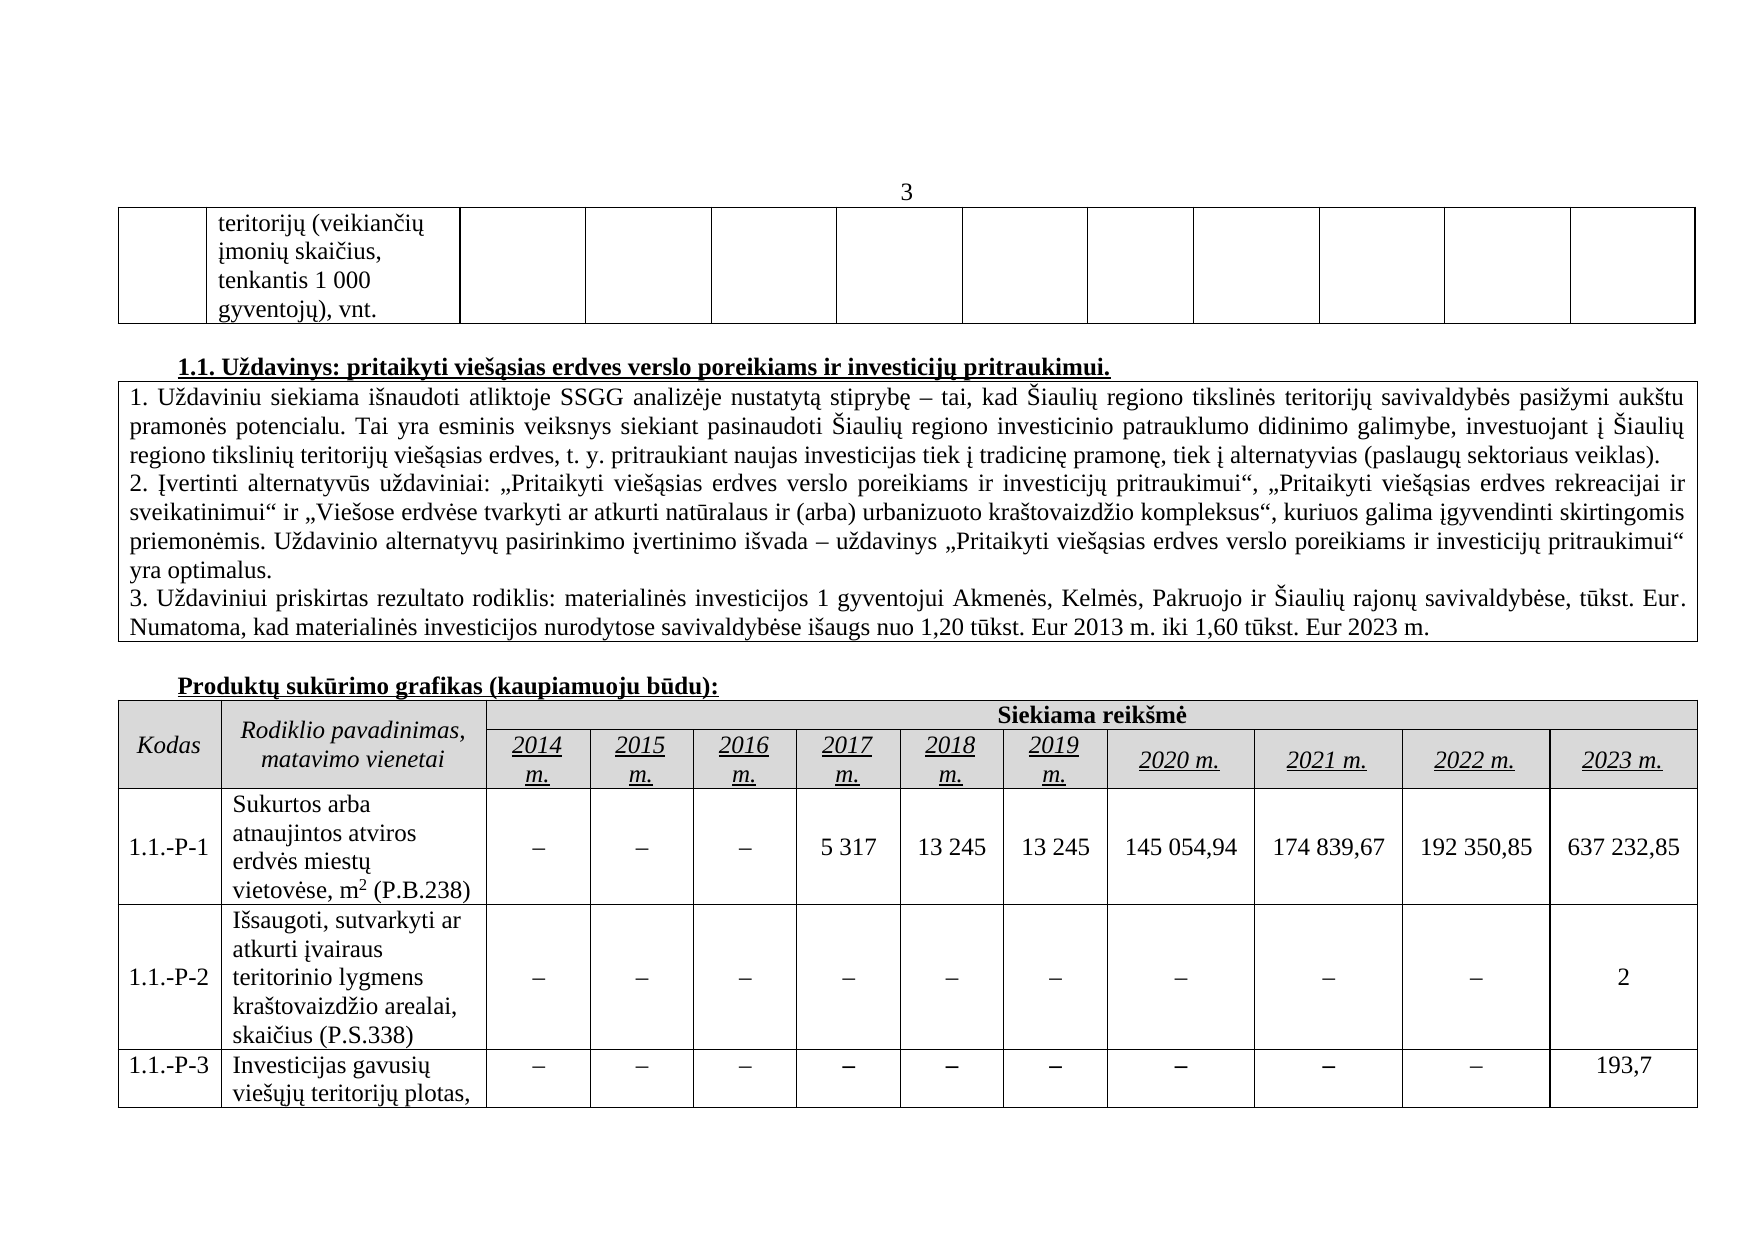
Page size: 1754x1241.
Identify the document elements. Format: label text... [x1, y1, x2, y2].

table_cell 637 232,85 [1551, 789, 1697, 904]
table_cell 1.1.-P-1 [119, 789, 221, 904]
table_cell [837, 208, 962, 323]
table_cell 2 [1551, 905, 1697, 1049]
table_cell – [797, 905, 900, 1049]
table_cell – [591, 905, 693, 1049]
table_header 1. Uždaviniu siekiama išnaudoti atliktoje SSGG analizėje nustatytą stiprybę – tai, kad Šiaulių regiono tikslinės teritorijų savivaldybės pasižymi aukštu pramonės potencialu. Tai yra esminis veiksnys siekiant pasinaudoti Šiaulių regiono investicinio patrauklumo didinimo galimybe, investuojant į Šiaulių regiono tikslinių teritorijų viešąsias erdves, t. y. pritraukiant naujas investicijas tiek į tradicinę pramonę, tiek į alternatyvias (paslaugų sektoriaus veiklas). 2. Įvertinti alternatyvūs uždaviniai: „Pritaikyti viešąsias erdves verslo poreikiams ir investicijų pritraukimui“, „Pritaikyti viešąsias erdves rekreacijai ir sveikatinimui“ ir „Viešose erdvėse tvarkyti ar atkurti natūralaus ir (arba) urbanizuoto kraštovaizdžio kompleksus“, kuriuos galima įgyvendinti skirtingomis priemonėmis. Uždavinio alternatyvų pasirinkimo įvertinimo išvada – uždavinys „Pritaikyti viešąsias erdves verslo poreikiams ir investicijų pritraukimui“ yra optimalus. 3. Uždaviniui priskirtas rezultato rodiklis: materialinės investicijos 1 gyventojui Akmenės, Kelmės, Pakruojo ir Šiaulių rajonų savivaldybėse, tūkst. Eur. Numatoma, kad materialinės investicijos nurodytose savivaldybėse išaugs nuo 1,20 tūkst. Eur 2013 m. iki 1,60 tūkst. Eur 2023 m. [119, 382, 1697, 641]
table_cell 2018 m. [901, 730, 1003, 788]
table_cell 1.1.-P-2 [119, 905, 221, 1049]
table_cell – [901, 1050, 1003, 1107]
table_cell – [1004, 905, 1107, 1049]
table_cell – [1108, 1050, 1254, 1107]
table_cell 2015 m. [591, 730, 693, 788]
table_cell – [901, 905, 1003, 1049]
table_cell 13 245 [901, 789, 1003, 904]
table_cell – [694, 1050, 796, 1107]
table_cell – [1004, 1050, 1107, 1107]
table_cell 192 350,85 [1403, 789, 1549, 904]
table_cell 2017 m. [797, 730, 900, 788]
table_cell teritorijų (veikiančių įmonių skaičius, tenkantis 1 000 gyventojų), vnt. [207, 208, 459, 323]
text 1.1. Uždavinys: pritaikyti viešąsias erdves verslo poreikiams ir investicijų pritraukimui. [118, 352, 1695, 381]
table_cell Sukurtos arba atnaujintos atviros erdvės miestų vietovėse, m2 (P.B.238) [222, 789, 486, 904]
table_cell [963, 208, 1087, 323]
table_cell 2014 m. [487, 730, 590, 788]
table_cell [461, 208, 585, 323]
table_cell [119, 208, 206, 323]
table_cell Investicijas gavusių viešųjų teritorijų plotas, [222, 1050, 486, 1107]
table_cell 2023 m. [1551, 730, 1697, 788]
table_cell [586, 208, 711, 323]
table_cell 5 317 [797, 789, 900, 904]
table_cell [1194, 208, 1319, 323]
table_cell 13 245 [1004, 789, 1107, 904]
table_cell 2020 m. [1108, 730, 1254, 788]
table_cell 174 839,67 [1255, 789, 1402, 904]
table_cell 145 054,94 [1108, 789, 1254, 904]
table_cell – [797, 1050, 900, 1107]
table_cell – [1108, 905, 1254, 1049]
table_cell [1088, 208, 1193, 323]
table_cell Išsaugoti, sutvarkyti ar atkurti įvairaus teritorinio lygmens kraštovaizdžio arealai, skaičius (P.S.338) [222, 905, 486, 1049]
table_cell – [487, 1050, 590, 1107]
table_cell – [694, 905, 796, 1049]
table_cell 2021 m. [1255, 730, 1402, 788]
table_cell [712, 208, 836, 323]
table_cell – [487, 905, 590, 1049]
table_header Rodiklio pavadinimas, matavimo vienetai [222, 701, 486, 788]
table_cell [1445, 208, 1570, 323]
table_cell – [1403, 1050, 1549, 1107]
table_cell [1571, 208, 1694, 323]
table_cell 2016 m. [694, 730, 796, 788]
table_cell – [1255, 1050, 1402, 1107]
table_cell 2019 m. [1004, 730, 1107, 788]
table_cell 1.1.-P-3 [119, 1050, 221, 1107]
table_cell – [694, 789, 796, 904]
table_cell – [591, 789, 693, 904]
table_cell – [487, 789, 590, 904]
table_cell 193,7 [1551, 1050, 1697, 1107]
text Produktų sukūrimo grafikas (kaupiamuoju būdu): [118, 671, 1695, 699]
table_cell – [591, 1050, 693, 1107]
table_header Siekiama reikšmė [487, 701, 1697, 729]
table_cell – [1255, 905, 1402, 1049]
table_cell [1320, 208, 1444, 323]
table_cell – [1403, 905, 1549, 1049]
table_header Kodas [119, 701, 221, 788]
table_cell 2022 m. [1403, 730, 1549, 788]
